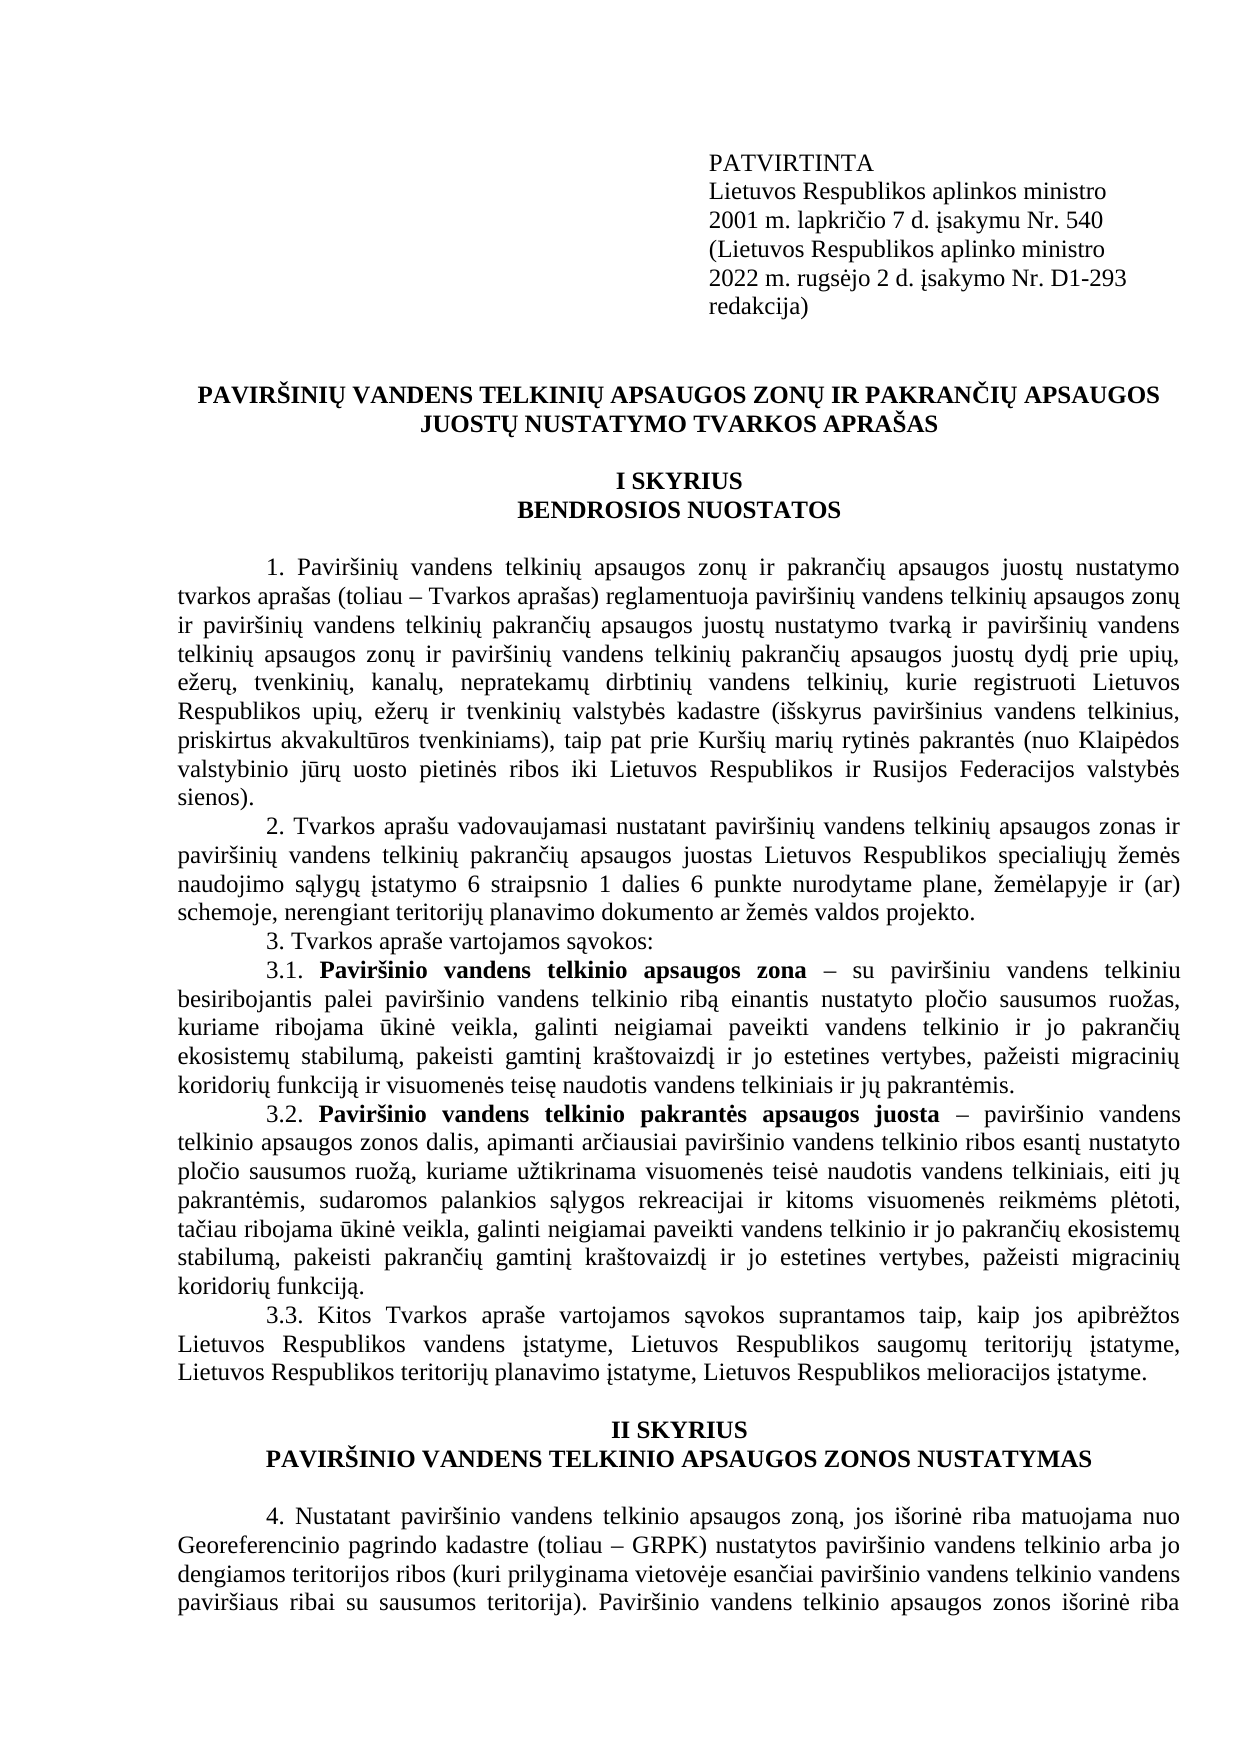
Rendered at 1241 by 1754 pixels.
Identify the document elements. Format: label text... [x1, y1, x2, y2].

text PATVIRTINTA [177, 148, 1181, 176]
text PAVIRŠINIŲ VANDENS TELKINIŲ APSAUGOS ZONŲ IR PAKRANČIŲ APSAUGOS JUOSTŲ NUSTATYMO TVARKOS APRAŠAS [177, 380, 1181, 437]
text redakcija) [709, 291, 1152, 320]
text II SKYRIUS [177, 1415, 1181, 1444]
text I SKYRIUS [177, 466, 1181, 495]
text 3. Tvarkos apraše vartojamos sąvokos: [177, 926, 1181, 955]
text 2. Tvarkos aprašu vadovaujamasi nustatant paviršinių vandens telkinių apsaugos zonas ir paviršinių vandens telkinių pakrančių apsaugos juostas Lietuvos Respublikos specialiųjų žemės naudojimo sąlygų įstatymo 6 straipsnio 1 dalies 6 punkte nurodytame plane, žemėlapyje ir (ar) schemoje, nerengiant teritorijų planavimo dokumento ar žemės valdos projekto. [177, 811, 1181, 926]
text 1. Paviršinių vandens telkinių apsaugos zonų ir pakrančių apsaugos juostų nustatymo tvarkos aprašas (toliau – Tvarkos aprašas) reglamentuoja paviršinių vandens telkinių apsaugos zonų ir paviršinių vandens telkinių pakrančių apsaugos juostų nustatymo tvarką ir paviršinių vandens telkinių apsaugos zonų ir paviršinių vandens telkinių pakrančių apsaugos juostų dydį prie upių, ežerų, tvenkinių, kanalų, nepratekamų dirbtinių vandens telkinių, kurie registruoti Lietuvos Respublikos upių, ežerų ir tvenkinių valstybės kadastre (išskyrus paviršinius vandens telkinius, priskirtus akvakultūros tvenkiniams), taip pat prie Kuršių marių rytinės pakrantės (nuo Klaipėdos valstybinio jūrų uosto pietinės ribos iki Lietuvos Respublikos ir Rusijos Federacijos valstybės sienos). [177, 552, 1181, 811]
text BENDROSIOS NUOSTATOS [177, 495, 1181, 524]
text 3.1. Paviršinio vandens telkinio apsaugos zona – su paviršiniu vandens telkiniu besiribojantis palei paviršinio vandens telkinio ribą einantis nustatyto pločio sausumos ruožas, kuriame ribojama ūkinė veikla, galinti neigiamai paveikti vandens telkinio ir jo pakrančių ekosistemų stabilumą, pakeisti gamtinį kraštovaizdį ir jo estetines vertybes, pažeisti migracinių koridorių funkciją ir visuomenės teisę naudotis vandens telkiniais ir jų pakrantėmis. [177, 955, 1181, 1099]
text 4. Nustatant paviršinio vandens telkinio apsaugos zoną, jos išorinė riba matuojama nuo Georeferencinio pagrindo kadastre (toliau – GRPK) nustatytos paviršinio vandens telkinio arba jo dengiamos teritorijos ribos (kuri prilyginama vietovėje esančiai paviršinio vandens telkinio vandens paviršiaus ribai su sausumos teritorija). Paviršinio vandens telkinio apsaugos zonos išorinė riba [177, 1501, 1181, 1616]
text Lietuvos Respublikos aplinkos ministro [709, 176, 1152, 205]
text 2022 m. rugsėjo 2 d. įsakymo Nr. D1-293 [709, 263, 1152, 291]
text 2001 m. lapkričio 7 d. įsakymu Nr. 540 [709, 205, 1152, 234]
text (Lietuvos Respublikos aplinko ministro [709, 234, 1152, 263]
text PAVIRŠINIO VANDENS TELKINIO APSAUGOS ZONOS NUSTATYMAS [177, 1444, 1181, 1472]
text 3.2. Paviršinio vandens telkinio pakrantės apsaugos juosta – paviršinio vandens telkinio apsaugos zonos dalis, apimanti arčiausiai paviršinio vandens telkinio ribos esantį nustatyto pločio sausumos ruožą, kuriame užtikrinama visuomenės teisė naudotis vandens telkiniais, eiti jų pakrantėmis, sudaromos palankios sąlygos rekreacijai ir kitoms visuomenės reikmėms plėtoti, tačiau ribojama ūkinė veikla, galinti neigiamai paveikti vandens telkinio ir jo pakrančių ekosistemų stabilumą, pakeisti pakrančių gamtinį kraštovaizdį ir jo estetines vertybes, pažeisti migracinių koridorių funkciją. [177, 1099, 1181, 1300]
text 3.3. Kitos Tvarkos apraše vartojamos sąvokos suprantamos taip, kaip jos apibrėžtos Lietuvos Respublikos vandens įstatyme, Lietuvos Respublikos saugomų teritorijų įstatyme, Lietuvos Respublikos teritorijų planavimo įstatyme, Lietuvos Respublikos melioracijos įstatyme. [177, 1300, 1181, 1386]
